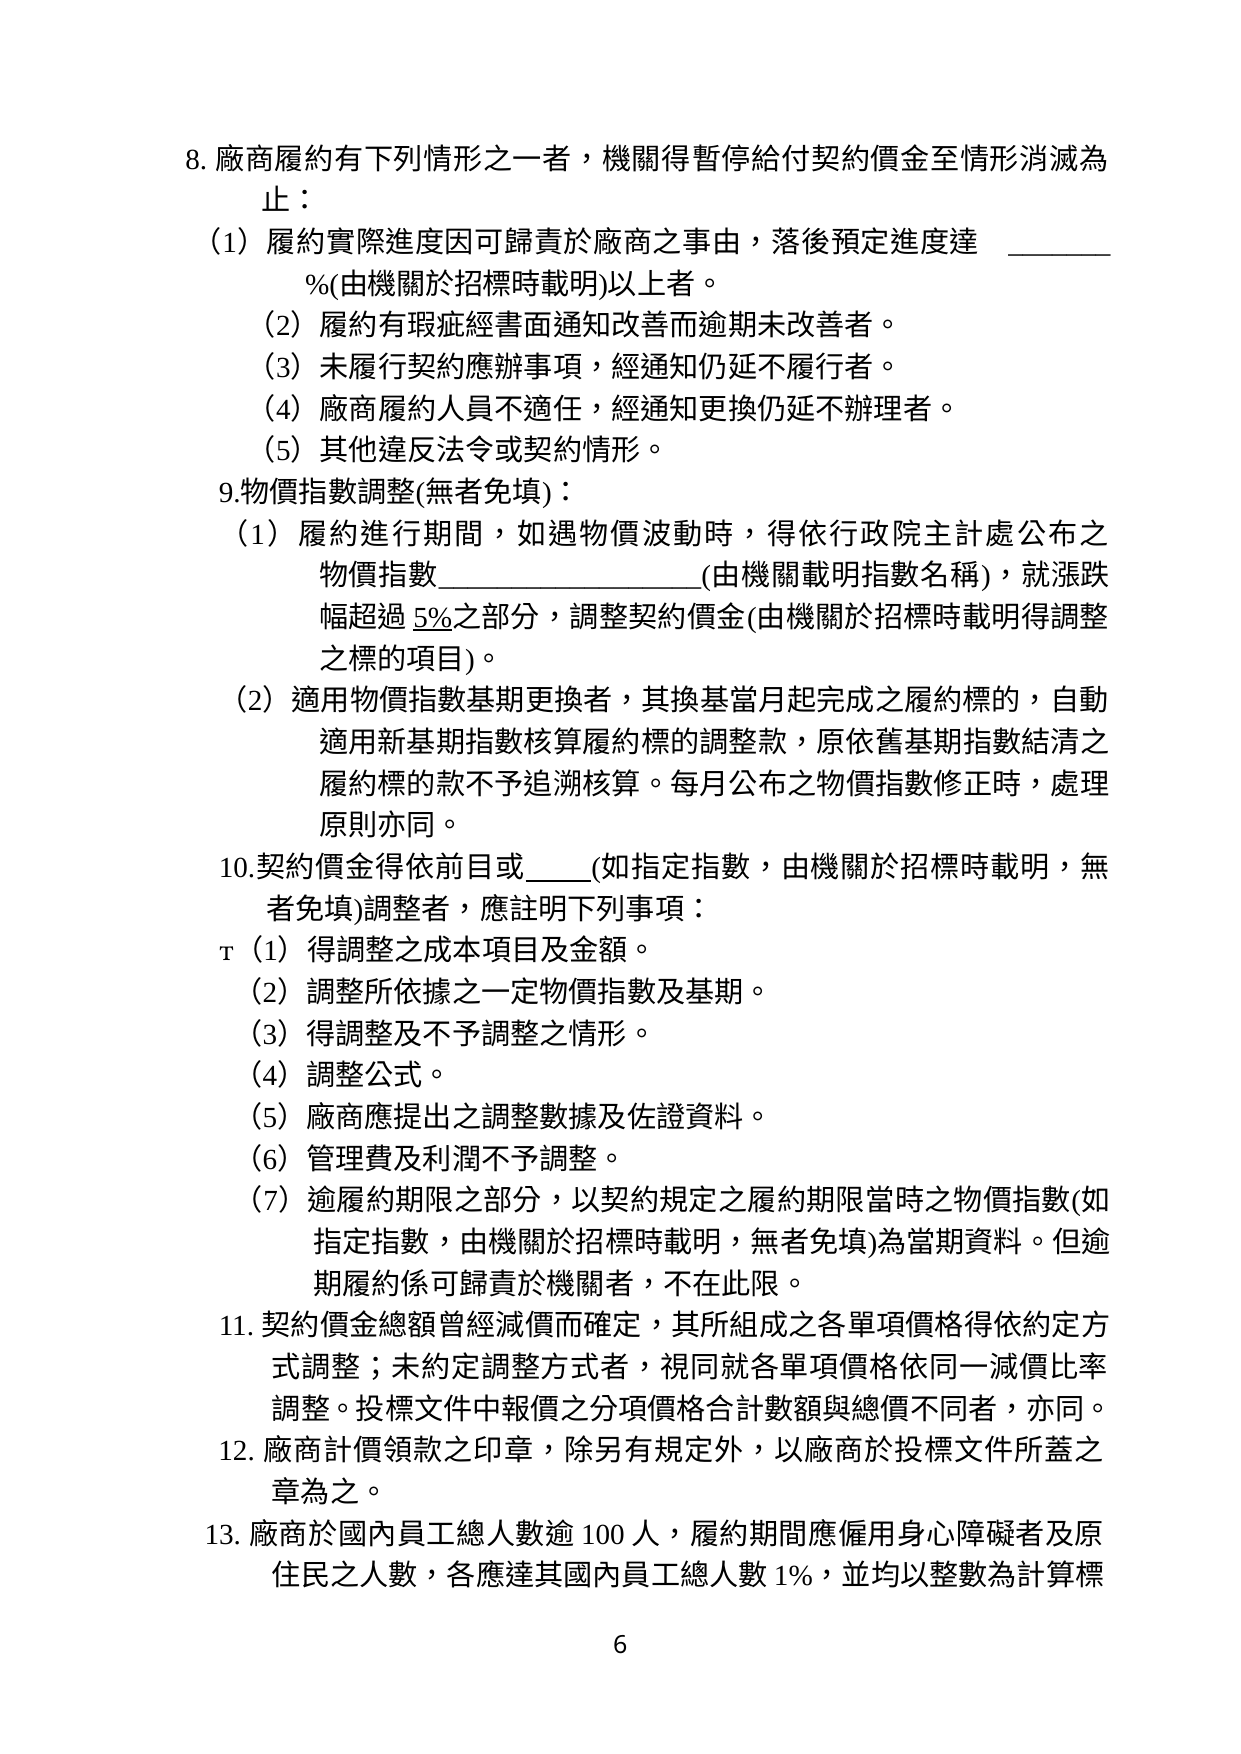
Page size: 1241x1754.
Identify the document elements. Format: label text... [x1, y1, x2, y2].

text （6）管理費及利潤不予調整。 [218, 1136, 1110, 1177]
text （4）廠商履約人員不適任，經通知更換仍延不辦理者。 [130, 386, 1110, 427]
text 11. 契約價金總額曾經減價而確定，其所組成之各單項價格得依約定方式調整；未約定調整方式者，視同就各單項價格依同一減價比率調整。投標文件中報價之分項價格合計數額與總價不同者，亦同。 [218, 1302, 1110, 1427]
text  （1）履約進行期間，如遇物價波動時，得依行政院主計處公布之 物價指數__________________(由機關載明指數名稱)，就漲跌幅超過5%之部分，調整契約價金(由機關於招標時載明得調整之標的項目)。 [189, 511, 1110, 677]
text （4）調整公式。 [218, 1052, 1110, 1094]
text 10.契約價金得依前目或 (如指定指數，由機關於招標時載明，無者免填)調整者，應註明下列事項： [218, 844, 1110, 927]
text （2）調整所依據之一定物價指數及基期。 [218, 969, 1110, 1011]
text 9.物價指數調整(無者免填)： [218, 469, 1110, 511]
text （5）其他違反法令或契約情形。 [130, 427, 1110, 469]
text （3）未履行契約應辦事項，經通知仍延不履行者。 [130, 344, 1110, 386]
text 13. 廠商於國內員工總人數逾100人，履約期間應僱用身心障礙者及原住民之人數，各應達其國內員工總人數1%，並均以整數為計算標 [189, 1511, 1104, 1594]
text （2）適用物價指數基期更換者，其換基當月起完成之履約標的，自動適用新基期指數核算履約標的調整款，原依舊基期指數結清之履約標的款不予追溯核算。每月公布之物價指數修正時，處理原則亦同。 [189, 677, 1110, 844]
text 12. 廠商計價領款之印章，除另有規定外，以廠商於投標文件所蓋之章為之。 [218, 1427, 1104, 1511]
text 8. 廠商履約有下列情形之一者，機關得暫停給付契約價金至情形消滅為止： [130, 136, 1110, 219]
text  （1）履約實際進度因可歸責於廠商之事由，落後預定進度達 _______%(由機關於招標時載明)以上者。 [130, 219, 1110, 302]
text （3）得調整及不予調整之情形。 [218, 1011, 1110, 1052]
text （5）廠商應提出之調整數據及佐證資料。 [218, 1094, 1110, 1136]
text （2）履約有瑕疵經書面通知改善而逾期未改善者。 [130, 302, 1110, 344]
text （1）得調整之成本項目及金額。 [218, 927, 1110, 969]
text （7）逾履約期限之部分，以契約規定之履約期限當時之物價指數(如指定指數，由機關於招標時載明，無者免填)為當期資料。但逾期履約係可歸責於機關者，不在此限。 [218, 1177, 1110, 1302]
